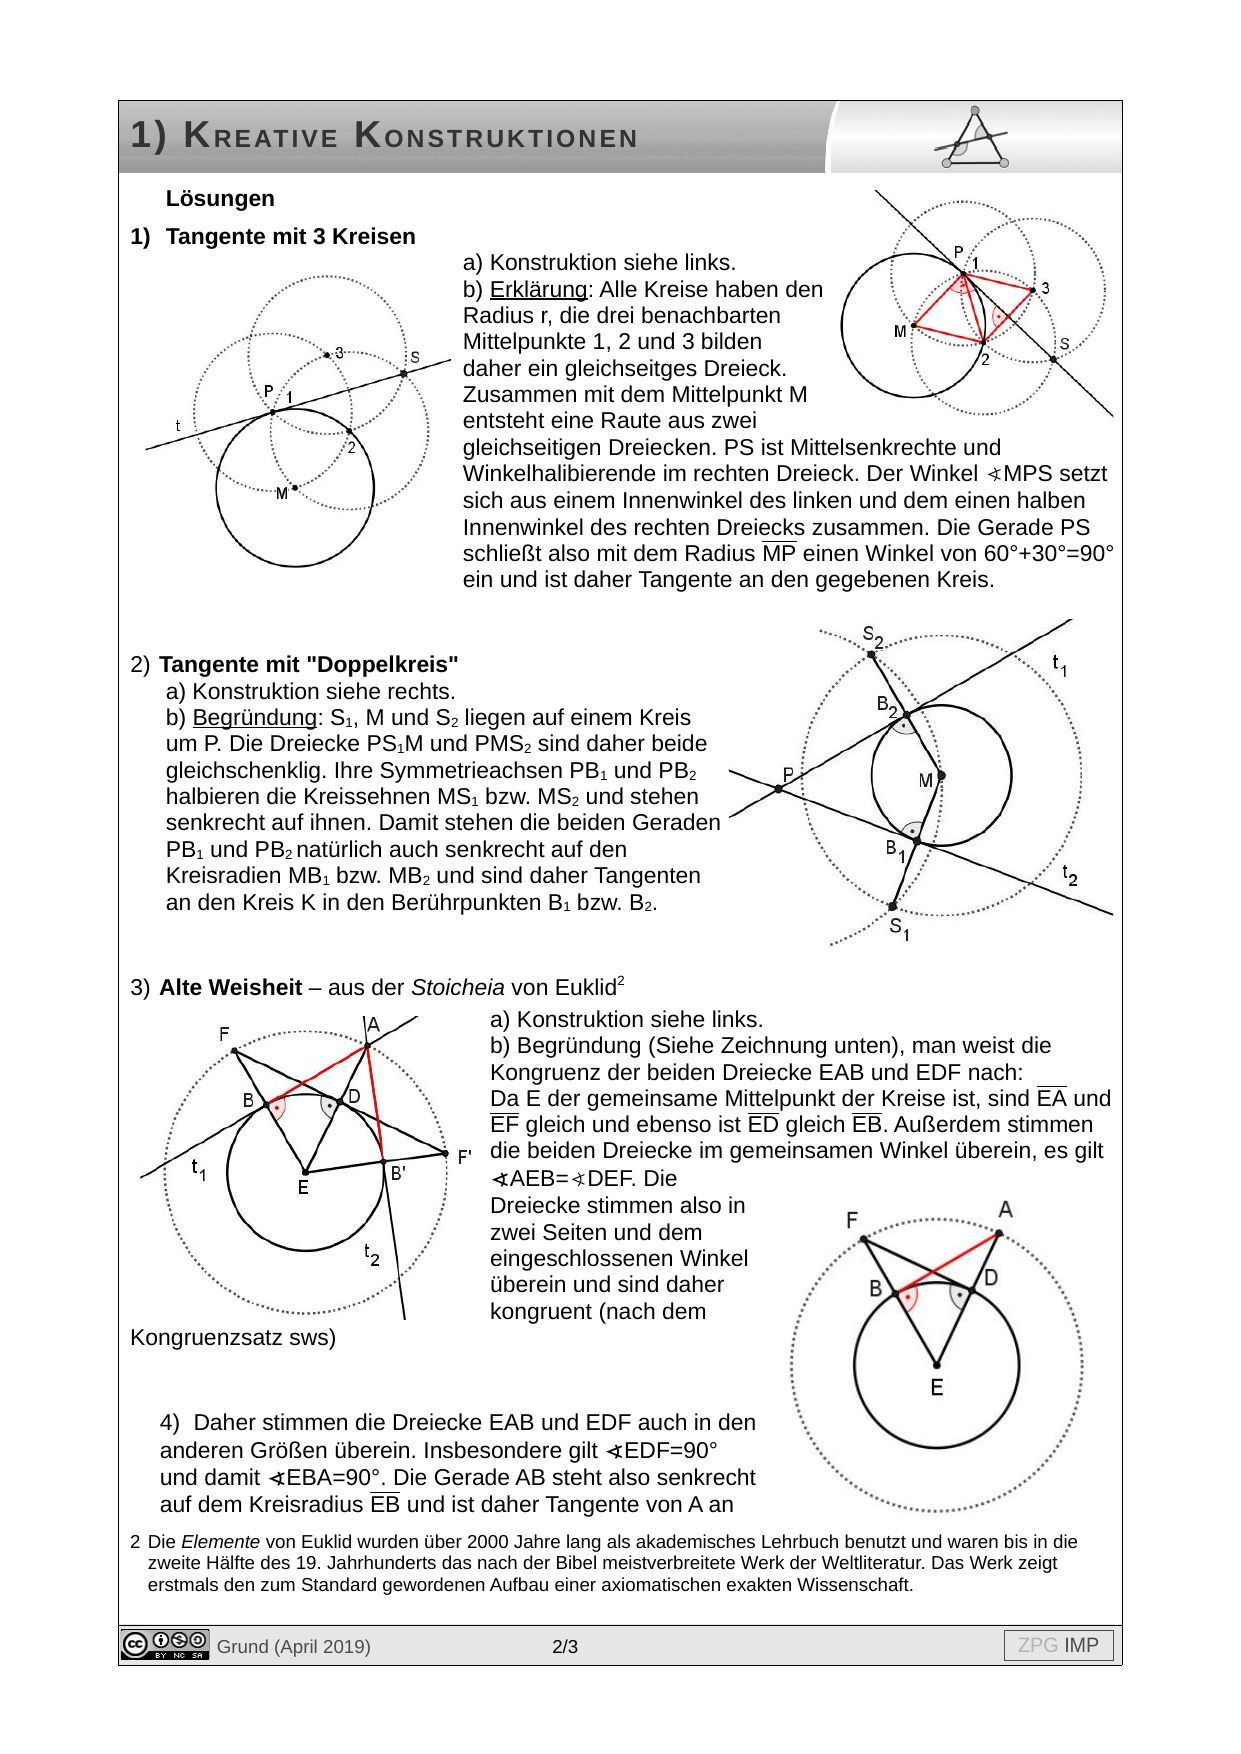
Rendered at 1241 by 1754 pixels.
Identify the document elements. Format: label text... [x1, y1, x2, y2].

picture [140, 1016, 479, 1320]
picture [145, 268, 451, 575]
list a) Konstruktion siehe links. b) Begründung (Siehe Zeichnung unten), man weist die Kongruenz der beiden Dreiecke EAB und EDF nach: Da E der gemeinsame Mittelpunkt der Kreise ist, sind EA und EF gleich und ebenso ist ED gleich EB. Außerdem stimmen die beiden Dreiecke im gemeinsamen Winkel überein, es gilt ∢AEB=∢DEF. Die Dreiecke stimmen also in zwei Seiten und dem eingeschlossenen Winkel überein und sind daher kongruent (nach dem Kongruenzsatz sws) [130, 1006, 1122, 1403]
list Tangente mit 3 Kreisen [130, 223, 825, 249]
list a) Konstruktion siehe links. b) Erklärung: Alle Kreise haben den Radius r, die drei benachbarten Mittelpunkte 1, 2 und 3 bilden daher ein gleichseitges Dreieck. Zusammen mit dem Mittelpunkt M entsteht eine Raute aus zwei gleichseitigen Dreiecken. PS ist Mittelsenkrechte und Winkelhalibierende im rechten Dreieck. Der Winkel ∢MPS setzt sich aus einem Innenwinkel des linken und dem einen halben Innenwinkel des rechten Dreiecks zusammen. Die Gerade PS schließt also mit dem Radius MP einen Winkel von 60°+30°=90° ein und ist daher Tangente an den gegebenen Kreis. [130, 249, 1122, 645]
picture [119, 101, 1122, 173]
list Die Elemente von Euklid wurden über 2000 Jahre lang als akademisches Lehrbuch benutzt und waren bis in die zweite Hälfte des 19. Jahrhunderts das nach der Bibel meistverbreitete Werk der Weltliteratur. Das Werk zeigt erstmals den zum Standard gewordenen Aufbau einer axiomatischen exakten Wissenschaft. [130, 1530, 1122, 1595]
list Daher stimmen die Dreiecke EAB und EDF auch in den anderen Größen überein. Insbesondere gilt ∢EDF=90° und damit ∢EBA=90°. Die Gerade AB steht also senkrecht auf dem Kreisradius EB und ist daher Tangente von A an [159, 1409, 757, 1517]
list Alte Weisheit – aus der Stoicheia von Euklid [130, 973, 1122, 1000]
picture [825, 190, 1114, 423]
picture [120, 1629, 210, 1660]
list Lösungen [130, 185, 1110, 211]
list Tangente mit "Doppelkreis" a) Konstruktion siehe rechts. b) Begründung: S1, M und S2 liegen auf einem Kreis um P. Die Dreiecke PS1M und PMS2 sind daher beide gleichschenklig. Ihre Symmetrieachsen PB1 und PB2 halbieren die Kreissehnen MS1 bzw. MS2 und stehen senkrecht auf ihnen. Damit stehen die beiden Geraden PB1 und PB2 natürlich auch senkrecht auf den Kreisradien MB1 bzw. MB2 und sind daher Tangenten an den Kreis K in den Berührpunkten B1 bzw. B2. [130, 651, 1122, 967]
picture [757, 1192, 1108, 1526]
picture [728, 619, 1114, 949]
